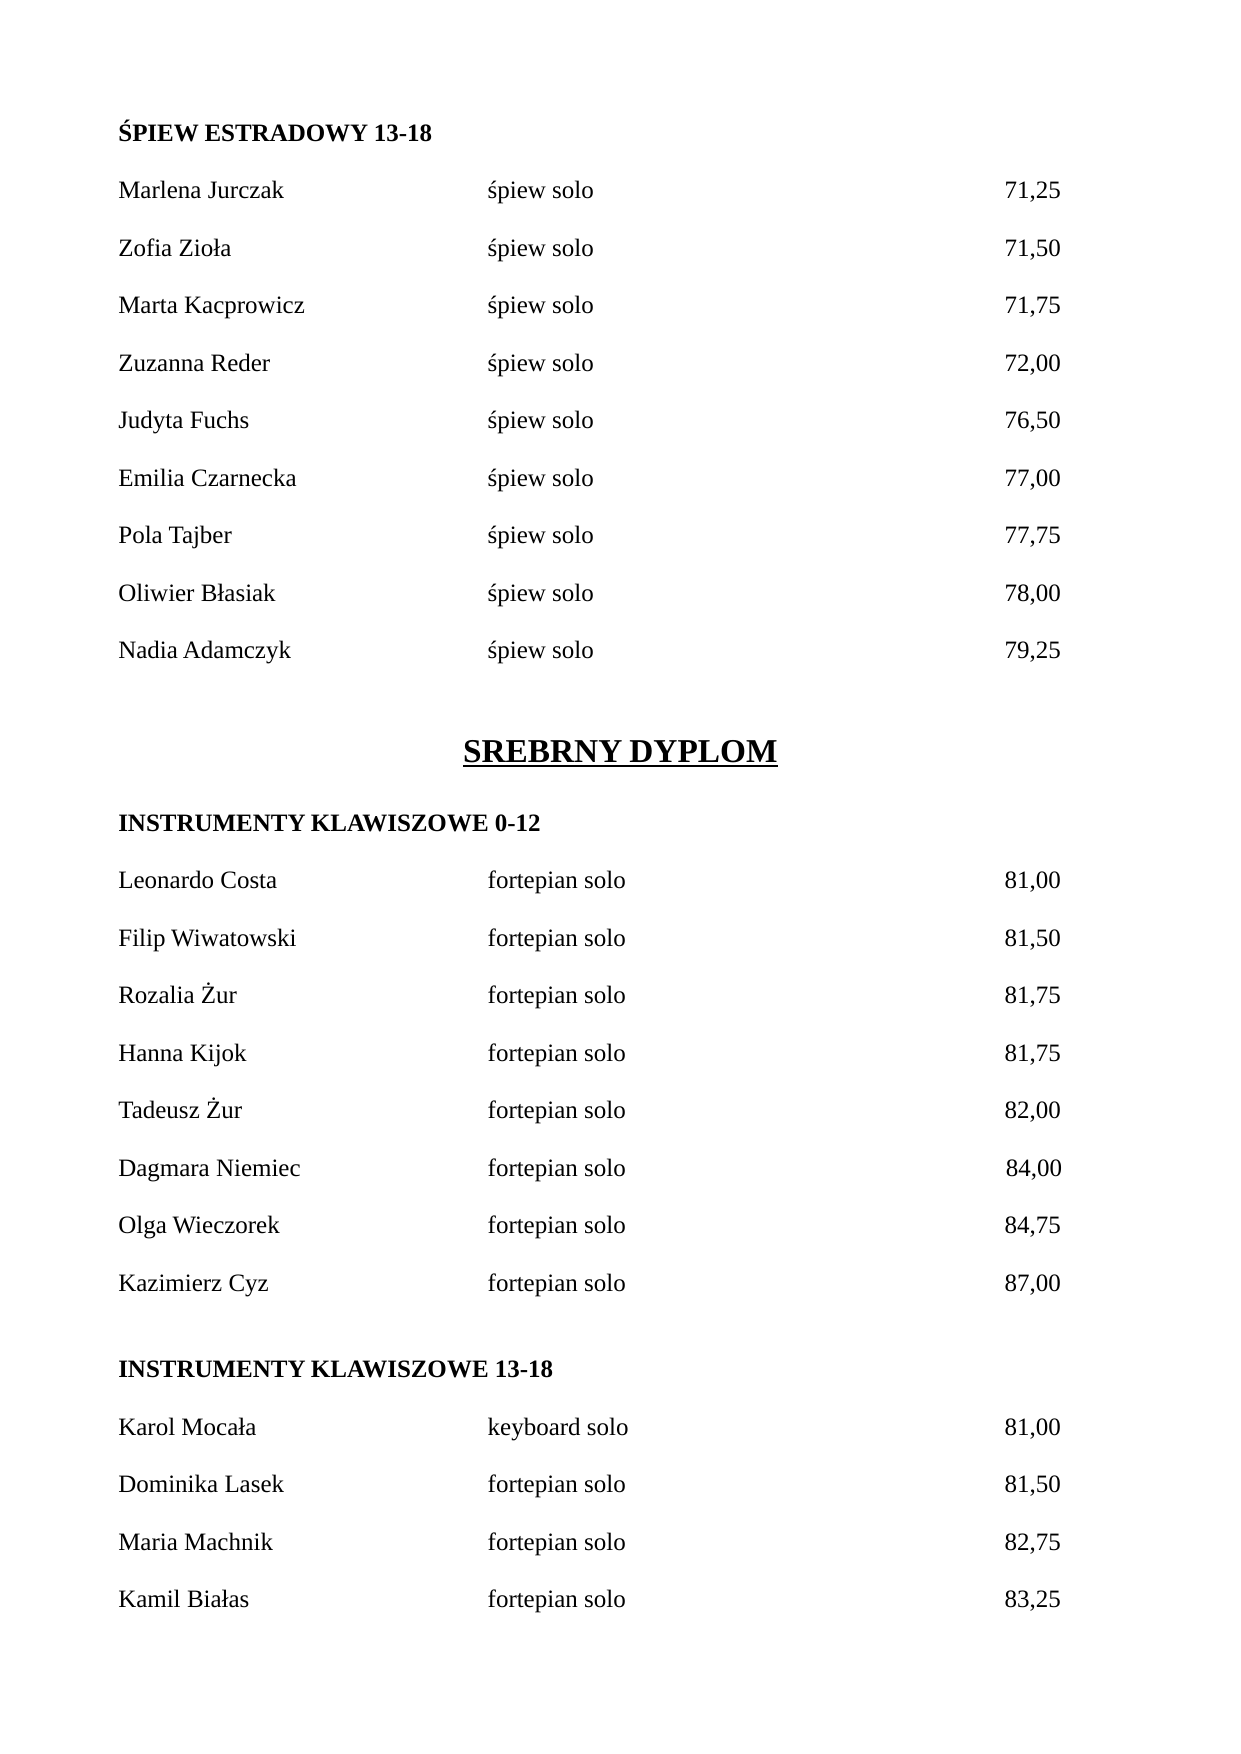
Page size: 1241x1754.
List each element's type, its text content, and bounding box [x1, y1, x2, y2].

text Tadeusz Żur fortepian solo 82,00 [118, 1096, 1122, 1124]
text Oliwier Błasiak śpiew solo 78,00 [118, 578, 1122, 607]
text Karol Mocała keyboard solo 81,00 [118, 1412, 1122, 1441]
text Hanna Kijok fortepian solo 81,75 [118, 1038, 1122, 1067]
text Kazimierz Cyz fortepian solo 87,00 [118, 1268, 1122, 1297]
text Dagmara Niemiec fortepian solo 84,00 [118, 1153, 1122, 1182]
text Kamil Białas fortepian solo 83,25 [118, 1584, 1122, 1613]
text Leonardo Costa fortepian solo 81,00 [118, 866, 1122, 894]
text ŚPIEW ESTRADOWY 13-18 [118, 118, 1122, 147]
text Zofia Zioła śpiew solo 71,50 [118, 233, 1122, 262]
text Emilia Czarnecka śpiew solo 77,00 [118, 463, 1122, 492]
text INSTRUMENTY KLAWISZOWE 13-18 [118, 1354, 1122, 1383]
text Nadia Adamczyk śpiew solo 79,25 [118, 636, 1122, 664]
text Judyta Fuchs śpiew solo 76,50 [118, 406, 1122, 434]
text INSTRUMENTY KLAWISZOWE 0-12 [118, 808, 1122, 837]
text Marta Kacprowicz śpiew solo 71,75 [118, 291, 1122, 319]
text Marlena Jurczak śpiew solo 71,25 [118, 176, 1122, 204]
text Zuzanna Reder śpiew solo 72,00 [118, 348, 1122, 377]
text SREBRNY DYPLOM [118, 731, 1122, 770]
text Rozalia Żur fortepian solo 81,75 [118, 981, 1122, 1009]
text Maria Machnik fortepian solo 82,75 [118, 1527, 1122, 1556]
text Pola Tajber śpiew solo 77,75 [118, 521, 1122, 549]
text Dominika Lasek fortepian solo 81,50 [118, 1469, 1122, 1498]
text Filip Wiwatowski fortepian solo 81,50 [118, 923, 1122, 952]
text Olga Wieczorek fortepian solo 84,75 [118, 1211, 1122, 1239]
